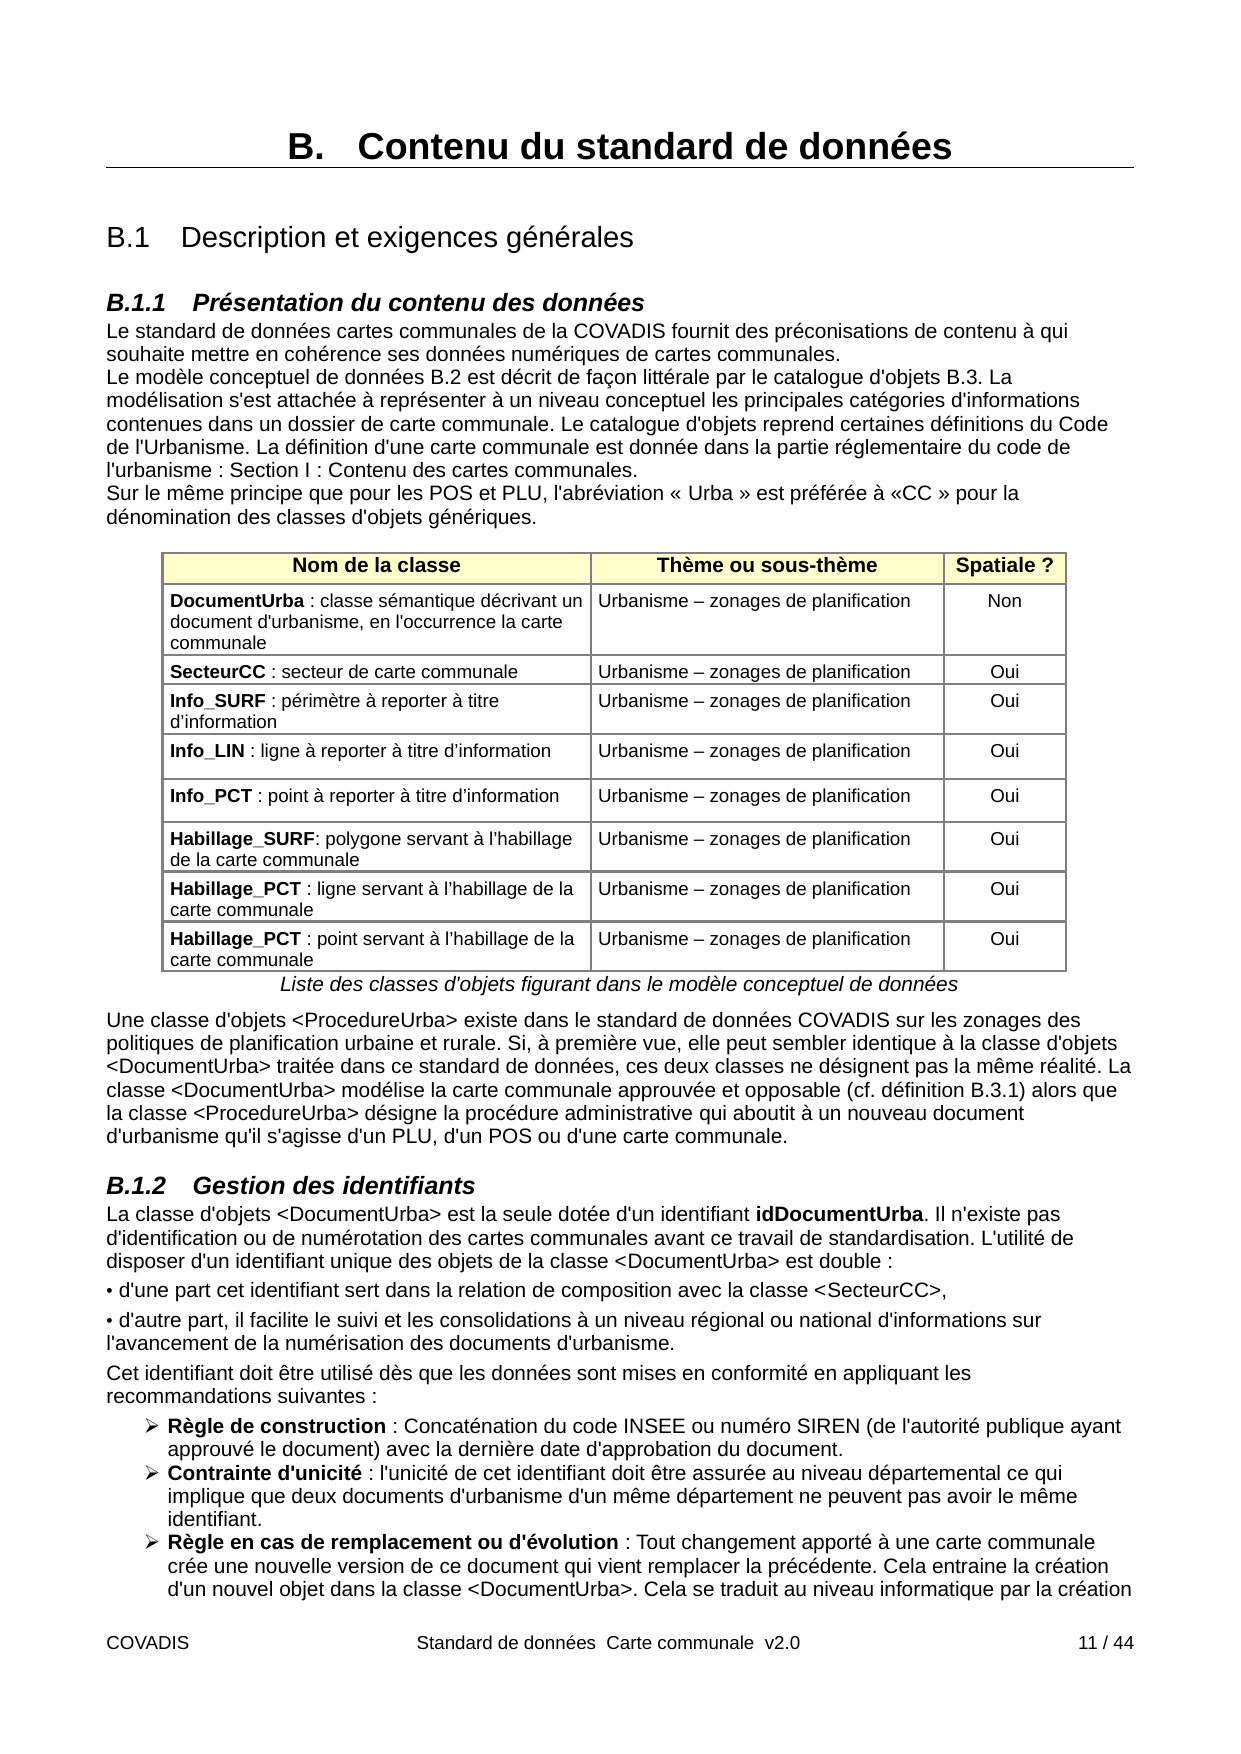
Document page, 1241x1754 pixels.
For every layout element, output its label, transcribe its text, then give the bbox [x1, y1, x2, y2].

table_cell SecteurCC : secteur de carte communale [164, 656, 590, 683]
table_header Thème ou sous-thème [592, 554, 943, 583]
text Liste des classes d'objets figurant dans le modèle conceptuel de données [106, 973, 1134, 996]
table_cell Urbanisme – zonages de planification [592, 585, 943, 654]
title Contenu du standard de données [106, 125, 1134, 167]
text Le modèle conceptuel de données B.2 est décrit de façon littérale par le catalogue d'objets B.3. La modélisation s'est attachée à représenter à un niveau conceptuel les principales catégories d'informations contenues dans un dossier de carte communale. Le catalogue d'objets reprend certaines définitions du Code de l'Urbanisme. La définition d'une carte communale est donnée dans la partie réglementaire du code de l'urbanisme : Section I : Contenu des cartes communales. [106, 366, 1134, 482]
text Cet identifiant doit être utilisé dès que les données sont mises en conformité en appliquant les recommandations suivantes : [106, 1362, 1134, 1408]
list d'autre part, il facilite le suivi et les consolidations à un niveau régional ou national d'informations sur l'avancement de la numérisation des documents d'urbanisme. [106, 1309, 1134, 1355]
list Règle de construction : Concaténation du code INSEE ou numéro SIREN (de l'autorité publique ayant approuvé le document) avec la dernière date d'approbation du document. [144, 1414, 1134, 1461]
table_cell Habillage_PCT : point servant à l’habillage de la carte communale [164, 923, 590, 970]
subtitle Description et exigences générales [106, 221, 1134, 253]
table_cell Urbanisme – zonages de planification [592, 780, 943, 821]
text Le standard de données cartes communales de la COVADIS fournit des préconisations de contenu à qui souhaite mettre en cohérence ses données numériques de cartes communales. [106, 319, 1134, 366]
text Sur le même principe que pour les POS et PLU, l'abréviation « Urba » est préférée à «CC » pour la dénomination des classes d'objets génériques. [106, 482, 1134, 528]
subtitle Gestion des identifiants [106, 1172, 1134, 1200]
table_cell Oui [945, 735, 1065, 778]
table_cell Urbanisme – zonages de planification [592, 823, 943, 870]
table_cell Urbanisme – zonages de planification [592, 656, 943, 683]
table_cell Info_PCT : point à reporter à titre d’information [164, 780, 590, 821]
list Contrainte d'unicité : l'unicité de cet identifiant doit être assurée au niveau départemental ce qui implique que deux documents d'urbanisme d'un même département ne peuvent pas avoir le même identifiant. [144, 1461, 1134, 1531]
table_cell Info_SURF : périmètre à reporter à titre d’information [164, 685, 590, 733]
table_cell Urbanisme – zonages de planification [592, 923, 943, 970]
table_cell Oui [945, 685, 1065, 733]
table_cell DocumentUrba : classe sémantique décrivant un document d'urbanisme, en l'occurrence la carte communale [164, 585, 590, 654]
table_cell Urbanisme – zonages de planification [592, 873, 943, 920]
table_header Spatiale ? [945, 554, 1065, 583]
subtitle Présentation du contenu des données [106, 288, 1134, 316]
table_cell Oui [945, 873, 1065, 920]
table_cell Oui [945, 823, 1065, 870]
table_cell Oui [945, 656, 1065, 683]
table_cell Habillage_PCT : ligne servant à l’habillage de la carte communale [164, 873, 590, 920]
list d'une part cet identifiant sert dans la relation de composition avec la classe <SecteurCC>, [106, 1279, 1134, 1302]
table_cell Oui [945, 780, 1065, 821]
table_cell Oui [945, 923, 1065, 970]
table_cell Info_LIN : ligne à reporter à titre d’information [164, 735, 590, 778]
table_header Nom de la classe [164, 554, 590, 583]
list Règle en cas de remplacement ou d'évolution : Tout changement apporté à une carte communale crée une nouvelle version de ce document qui vient remplacer la précédente. Cela entraine la création d'un nouvel objet dans la classe <DocumentUrba>. Cela se traduit au niveau informatique par la création [144, 1531, 1134, 1601]
table_cell Non [945, 585, 1065, 654]
table_cell Urbanisme – zonages de planification [592, 685, 943, 733]
table_cell Habillage_SURF: polygone servant à l’habillage de la carte communale [164, 823, 590, 870]
text La classe d'objets <DocumentUrba> est la seule dotée d'un identifiant idDocumentUrba. Il n'existe pas d'identification ou de numérotation des cartes communales avant ce travail de standardisation. L'utilité de disposer d'un identifiant unique des objets de la classe <DocumentUrba> est double : [106, 1203, 1134, 1273]
table_cell Urbanisme – zonages de planification [592, 735, 943, 778]
text Une classe d'objets <ProcedureUrba> existe dans le standard de données COVADIS sur les zonages des politiques de planification urbaine et rurale. Si, à première vue, elle peut sembler identique à la classe d'objets <DocumentUrba> traitée dans ce standard de données, ces deux classes ne désignent pas la même réalité. La classe <DocumentUrba> modélise la carte communale approuvée et opposable (cf. définition B.3.1) alors que la classe <ProcedureUrba> désigne la procédure administrative qui aboutit à un nouveau document d'urbanisme qu'il s'agisse d'un PLU, d'un POS ou d'une carte communale. [106, 1008, 1134, 1148]
